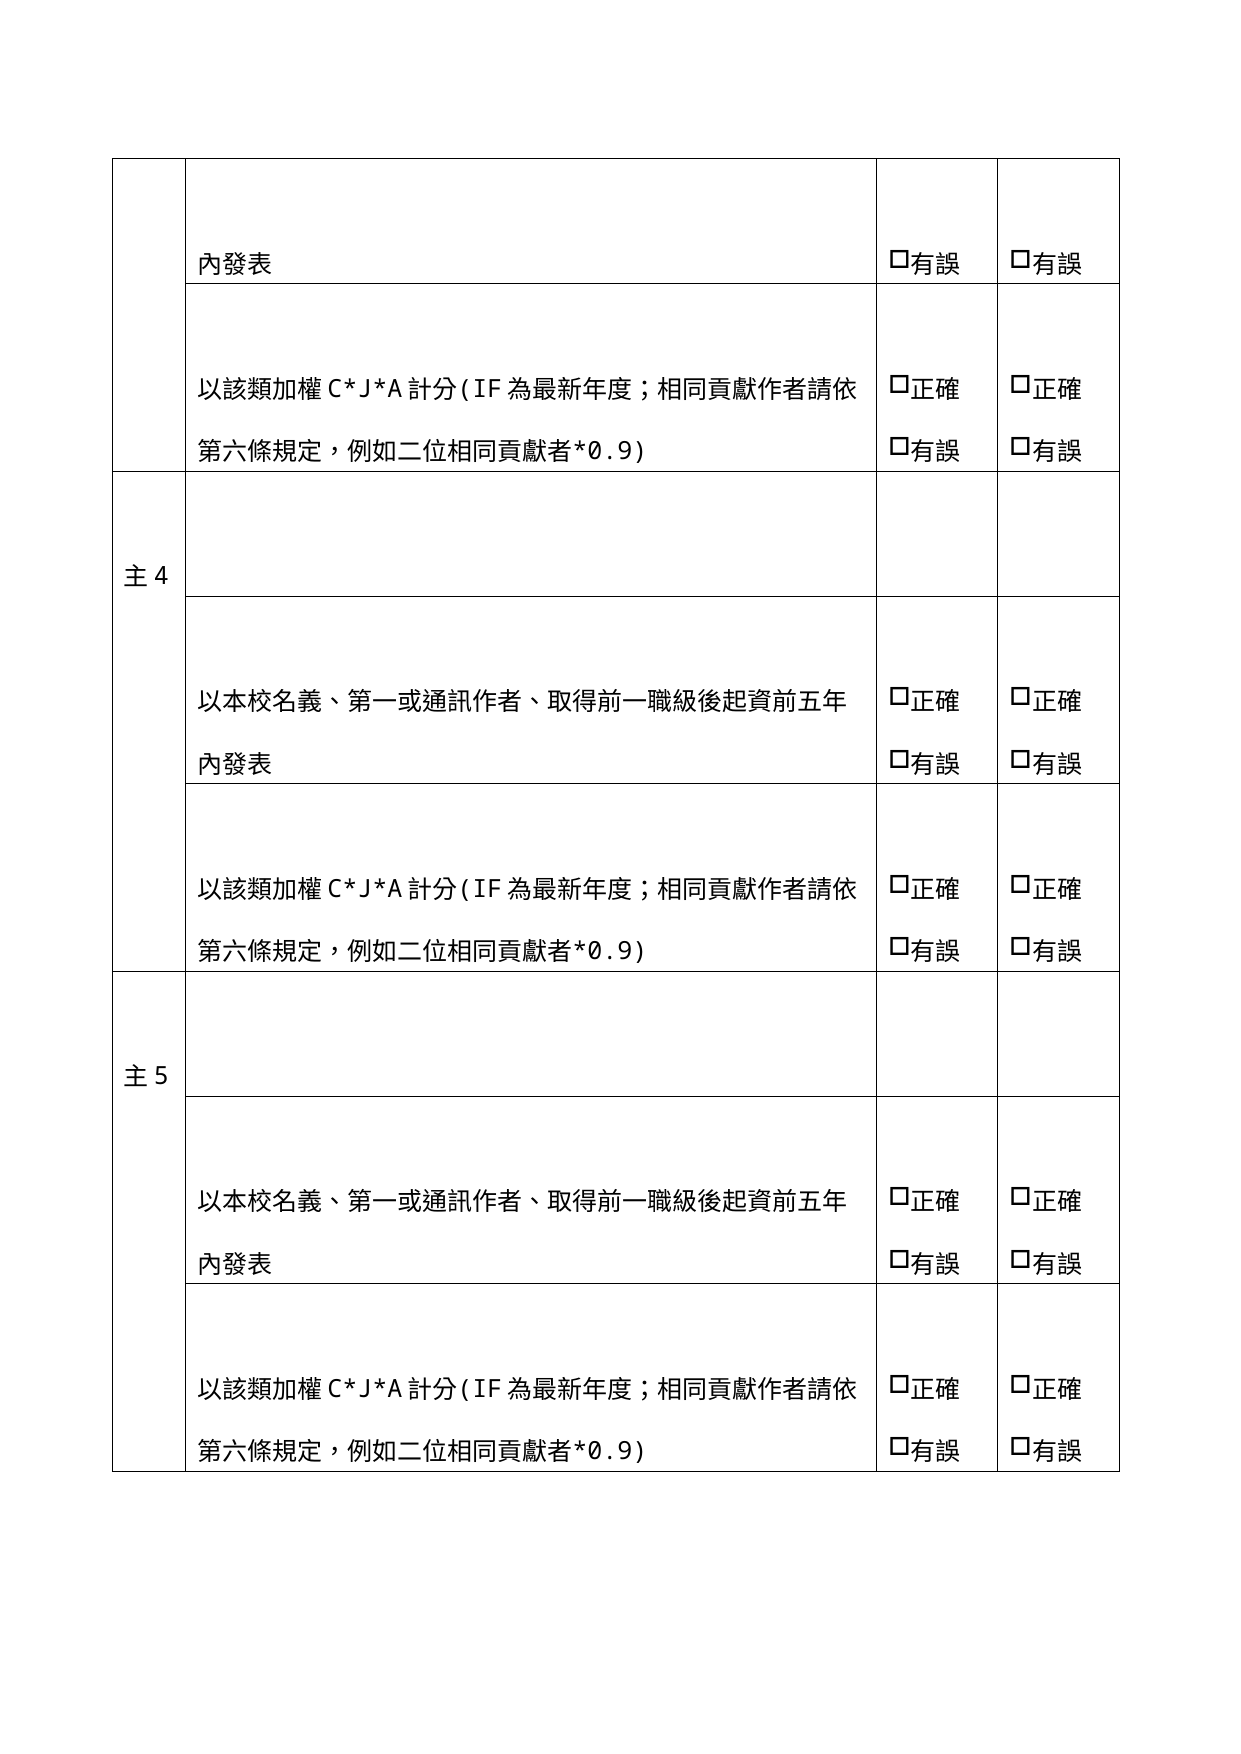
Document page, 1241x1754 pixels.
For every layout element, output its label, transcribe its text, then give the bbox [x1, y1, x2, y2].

table_cell 正確 有誤 [877, 1097, 997, 1283]
table_cell 以該類加權C*J*A計分(IF為最新年度；相同貢獻作者請依第六條規定，例如二位相同貢獻者*0.9) [186, 784, 876, 971]
table_cell 正確 有誤 [998, 784, 1119, 971]
table_cell 以該類加權C*J*A計分(IF為最新年度；相同貢獻作者請依第六條規定，例如二位相同貢獻者*0.9) [186, 284, 876, 471]
table_cell 正確 有誤 [877, 1284, 997, 1471]
table_cell [186, 472, 876, 596]
table_cell 正確 有誤 [998, 597, 1119, 783]
table_cell [877, 472, 997, 596]
table_cell 內發表 [186, 159, 876, 283]
table_cell 正確 有誤 [998, 1097, 1119, 1283]
table_cell 正確 有誤 [998, 284, 1119, 471]
table_cell [998, 972, 1119, 1096]
table_cell [877, 972, 997, 1096]
table_cell 正確 有誤 [877, 597, 997, 783]
table_cell 正確 有誤 [998, 1284, 1119, 1471]
table_cell 主4 [113, 472, 185, 971]
table_cell 有誤 [998, 159, 1119, 283]
table_cell 以本校名義、第一或通訊作者、取得前一職級後起資前五年內發表 [186, 1097, 876, 1283]
table_cell 主5 [113, 972, 185, 1471]
table_cell [186, 972, 876, 1096]
table_cell 正確 有誤 [877, 784, 997, 971]
table_cell 有誤 [877, 159, 997, 283]
table_cell 以該類加權C*J*A計分(IF為最新年度；相同貢獻作者請依第六條規定，例如二位相同貢獻者*0.9) [186, 1284, 876, 1471]
table_cell [113, 159, 185, 471]
table_cell 以本校名義、第一或通訊作者、取得前一職級後起資前五年內發表 [186, 597, 876, 783]
table_cell 正確 有誤 [877, 284, 997, 471]
table_cell [998, 472, 1119, 596]
